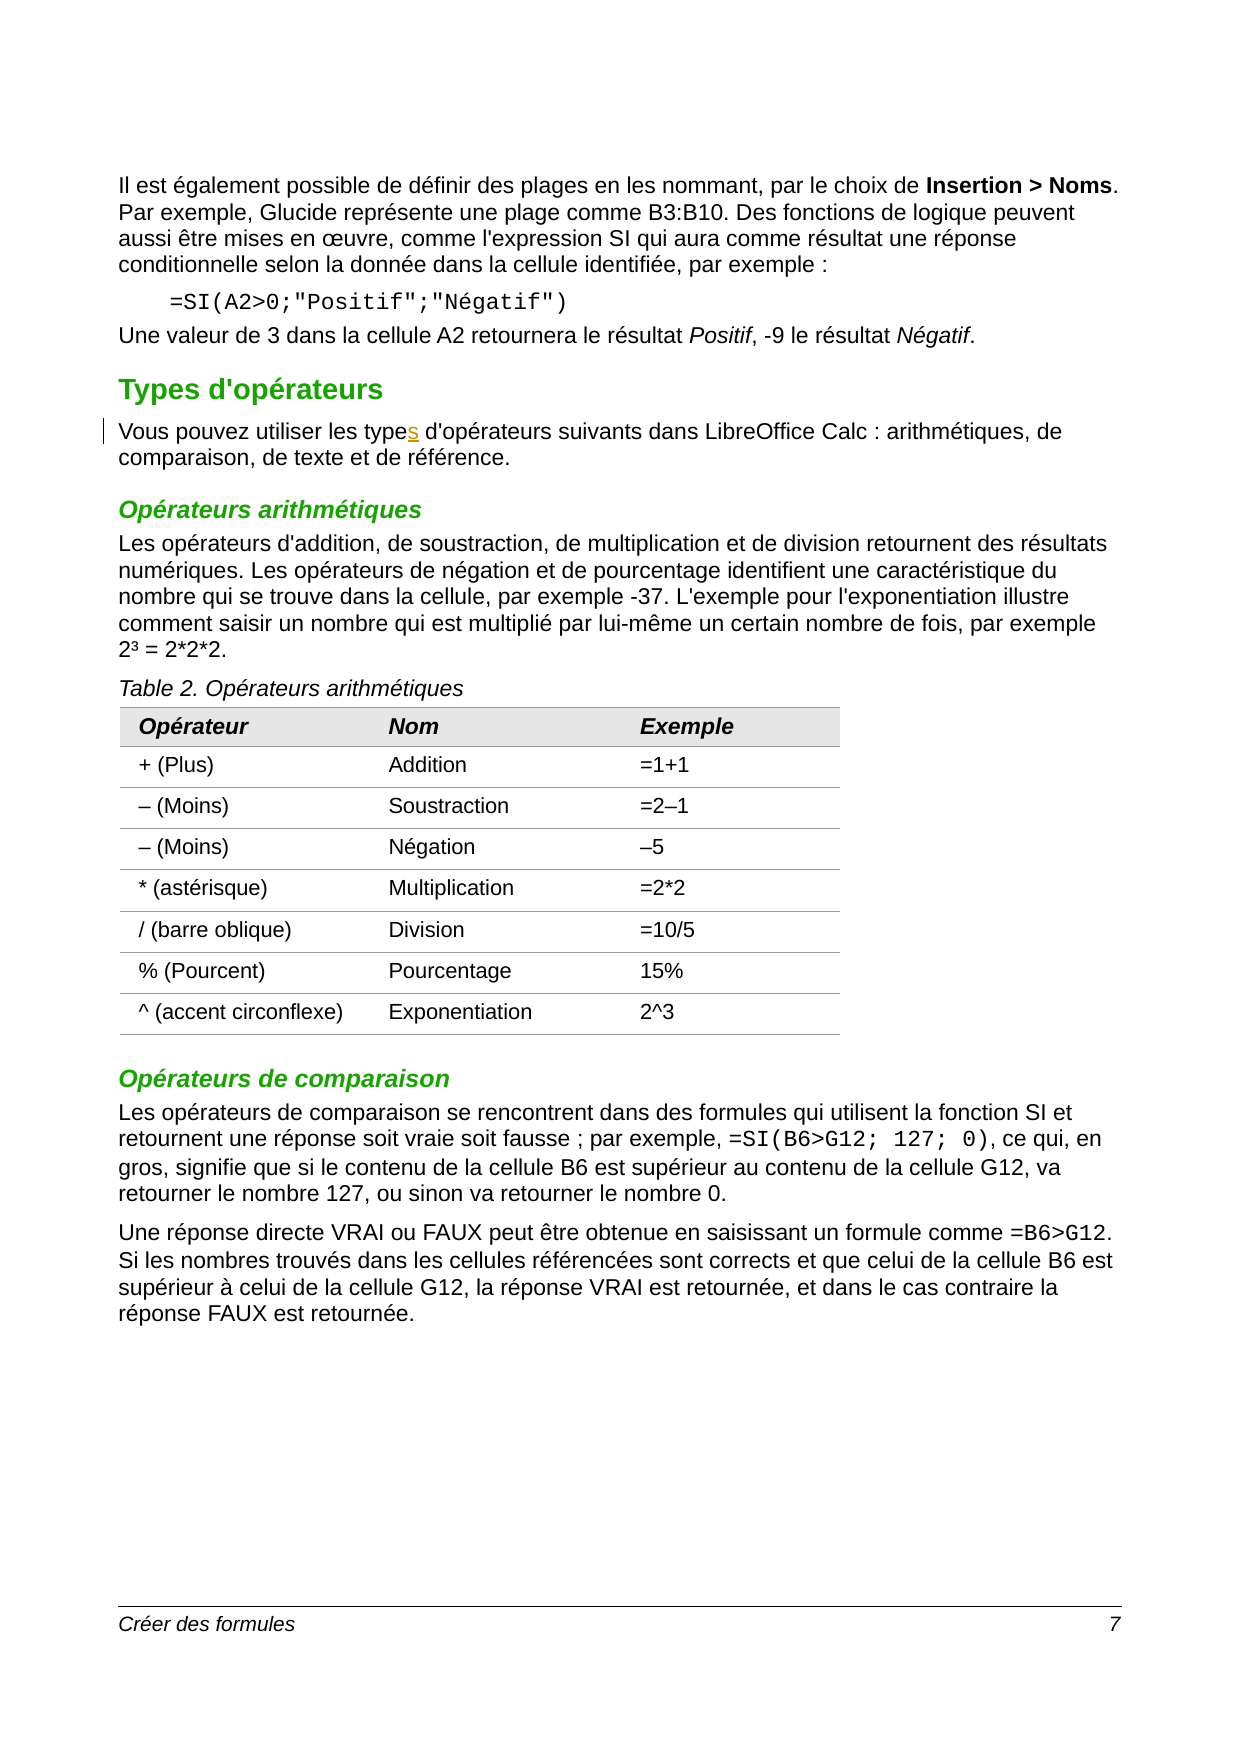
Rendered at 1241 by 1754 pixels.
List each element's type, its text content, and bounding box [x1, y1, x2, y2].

table_cell =10/5 [621, 912, 840, 952]
table_cell =2*2 [621, 870, 840, 911]
text Les opérateurs d'addition, de soustraction, de multiplication et de division retournent des résultats numériques. Les opérateurs de négation et de pourcentage identifient une caractéristique du nombre qui se trouve dans la cellule, par exemple -37. L'exemple pour l'exponentiation illustre comment saisir un nombre qui est multiplié par lui-même un certain nombre de fois, par exemple 2³ = 2*2*2. [118, 530, 1122, 662]
table_cell ^ (accent circonflexe) [120, 994, 370, 1034]
table_cell / (barre oblique) [120, 912, 370, 952]
table_cell Négation [370, 829, 621, 869]
table_cell 15% [621, 953, 840, 993]
subtitle Opérateurs arithmétiques [118, 495, 1122, 524]
table_cell + (Plus) [120, 747, 370, 787]
table_cell Soustraction [370, 788, 621, 828]
table_cell –5 [621, 829, 840, 869]
text Il est également possible de définir des plages en les nommant, par le choix de Insertion > Noms. Par exemple, Glucide représente une plage comme B3:B10. Des fonctions de logique peuvent aussi être mises en œuvre, comme l'expression SI qui aura comme résultat une réponse conditionnelle selon la donnée dans la cellule identifiée, par exemple : [118, 172, 1122, 278]
table_cell * (astérisque) [120, 870, 370, 911]
table_cell Multiplication [370, 870, 621, 911]
text =SI(A2>0;"Positif";"Négatif") [156, 290, 1122, 316]
table_header Exemple [621, 708, 840, 746]
table_header Opérateur [120, 708, 370, 746]
subtitle Types d'opérateurs [118, 372, 1122, 405]
table_cell =1+1 [621, 747, 840, 787]
table_header Nom [370, 708, 621, 746]
table_cell 2^3 [621, 994, 840, 1034]
table_cell Exponentiation [370, 994, 621, 1034]
table_cell Addition [370, 747, 621, 787]
table_cell – (Moins) [120, 829, 370, 869]
table_cell % (Pourcent) [120, 953, 370, 993]
text Vous pouvez utiliser les types d'opérateurs suivants dans LibreOffice Calc : arithmétiques, de comparaison, de texte et de référence. [118, 418, 1122, 470]
text Une valeur de 3 dans la cellule A2 retournera le résultat Positif, -9 le résultat Négatif. [118, 322, 1122, 349]
subtitle Opérateurs de comparaison [118, 1064, 1122, 1093]
table_cell =2–1 [621, 788, 840, 828]
text Table 2. Opérateurs arithmétiques [118, 675, 1122, 701]
table_cell – (Moins) [120, 788, 370, 828]
table_cell Division [370, 912, 621, 952]
table_cell Pourcentage [370, 953, 621, 993]
text Les opérateurs de comparaison se rencontrent dans des formules qui utilisent la fonction SI et retournent une réponse soit vraie soit fausse ; par exemple, =SI(B6>G12; 127; 0), ce qui, en gros, signifie que si le contenu de la cellule B6 est supérieur au contenu de la cellule G12, va retourner le nombre 127, ou sinon va retourner le nombre 0. [118, 1099, 1122, 1206]
text Une réponse directe VRAI ou FAUX peut être obtenue en saisissant un formule comme =B6>G12. Si les nombres trouvés dans les cellules référencées sont corrects et que celui de la cellule B6 est supérieur à celui de la cellule G12, la réponse VRAI est retournée, et dans le cas contraire la réponse FAUX est retournée. [118, 1219, 1122, 1326]
